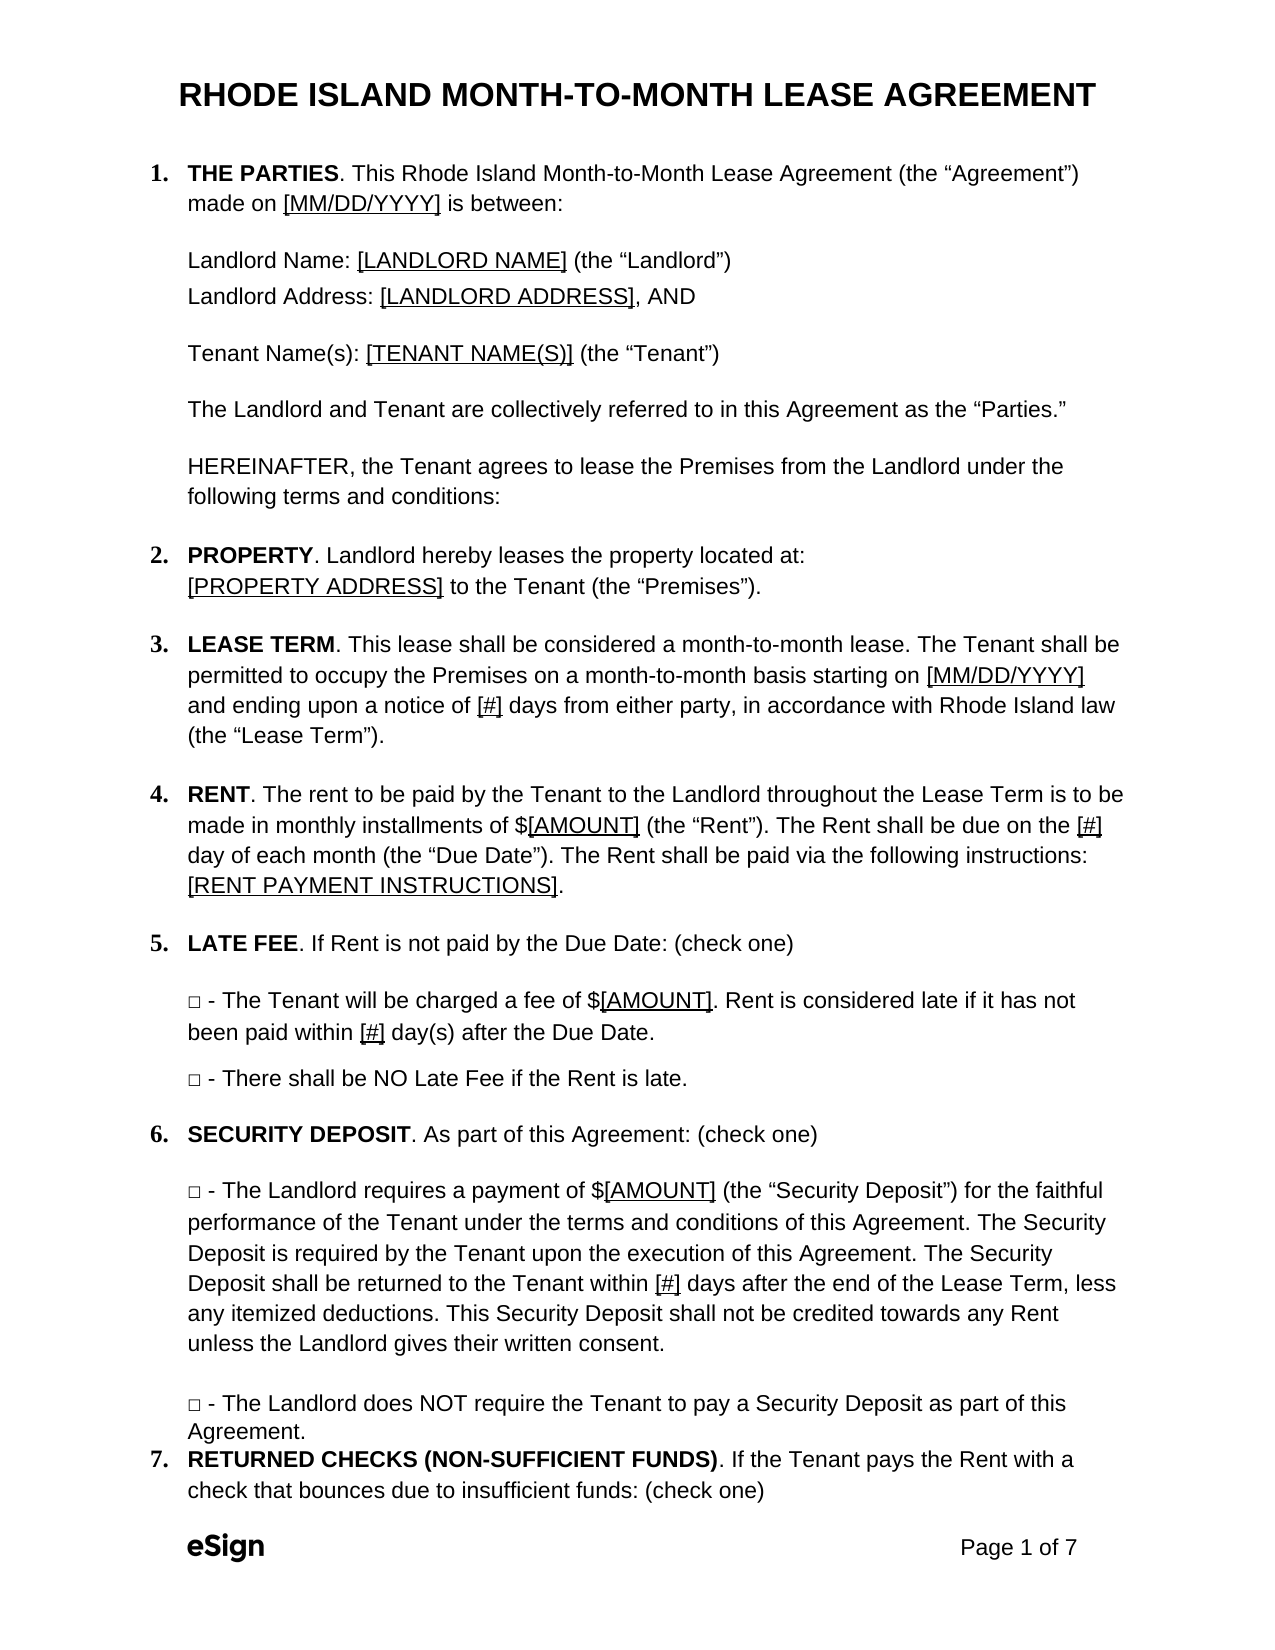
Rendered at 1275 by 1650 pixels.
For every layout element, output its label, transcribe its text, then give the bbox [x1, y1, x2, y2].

text RHODE ISLAND MONTH-TO-MONTH LEASE AGREEMENT [150, 75, 1125, 113]
list LEASE TERM. This lease shall be considered a month-to-month lease. The Tenant shall be permitted to occupy the Premises on a month-to-month basis starting on [MM/DD/YYYY] and ending upon a notice of [#] days from either party, in accordance with Rhode Island law (the “Lease Term”). [150, 629, 1125, 749]
list SECURITY DEPOSIT. As part of this Agreement: (check one) [150, 1119, 1125, 1148]
list HEREINAFTER, the Tenant agrees to lease the Premises from the Landlord under the following terms and conditions: [187, 453, 1125, 509]
list Landlord Name: [LANDLORD NAME] (the “Landlord”) [187, 247, 1125, 273]
list Landlord Address: [LANDLORD ADDRESS], AND [187, 283, 1125, 310]
list RENT. The rent to be paid by the Tenant to the Landlord throughout the Lease Term is to be made in monthly installments of $[AMOUNT] (the “Rent”). The Rent shall be due on the [#] day of each month (the “Due Date”). The Rent shall be paid via the following instructions: [RENT PAYMENT INSTRUCTIONS]. [150, 779, 1125, 898]
list ☐ - The Landlord requires a payment of $[AMOUNT] (the “Security Deposit”) for the faithful performance of the Tenant under the terms and conditions of this Agreement. The Security Deposit is required by the Tenant upon the execution of this Agreement. The Security Deposit shall be returned to the Tenant within [#] days after the end of the Lease Term, less any itemized deductions. This Security Deposit shall not be credited towards any Rent unless the Landlord gives their written consent. [187, 1174, 1125, 1356]
list PROPERTY. Landlord hereby leases the property located at: [150, 540, 1125, 568]
list Tenant Name(s): [TENANT NAME(S)] (the “Tenant”) [187, 340, 1125, 366]
list LATE FEE. If Rent is not paid by the Due Date: (check one) [150, 928, 1125, 957]
list THE PARTIES. This Rhode Island Month-to-Month Lease Agreement (the “Agreement”) made on [MM/DD/YYYY] is between: [150, 158, 1125, 217]
list ☐ - The Tenant will be charged a fee of $[AMOUNT]. Rent is considered late if it has not been paid within [#] day(s) after the Due Date. [187, 984, 1125, 1045]
list [PROPERTY ADDRESS] to the Tenant (the “Premises”). [187, 573, 1125, 599]
list ☐ - The Landlord does NOT require the Tenant to pay a Security Deposit as part of this Agreement. [187, 1360, 1125, 1444]
list ☐ - There shall be NO Late Fee if the Rent is late. [187, 1061, 1125, 1093]
list The Landlord and Tenant are collectively referred to in this Agreement as the “Parties.” [187, 396, 1125, 423]
list RETURNED CHECKS (NON-SUFFICIENT FUNDS). If the Tenant pays the Rent with a check that bounces due to insufficient funds: (check one) [150, 1444, 1125, 1503]
